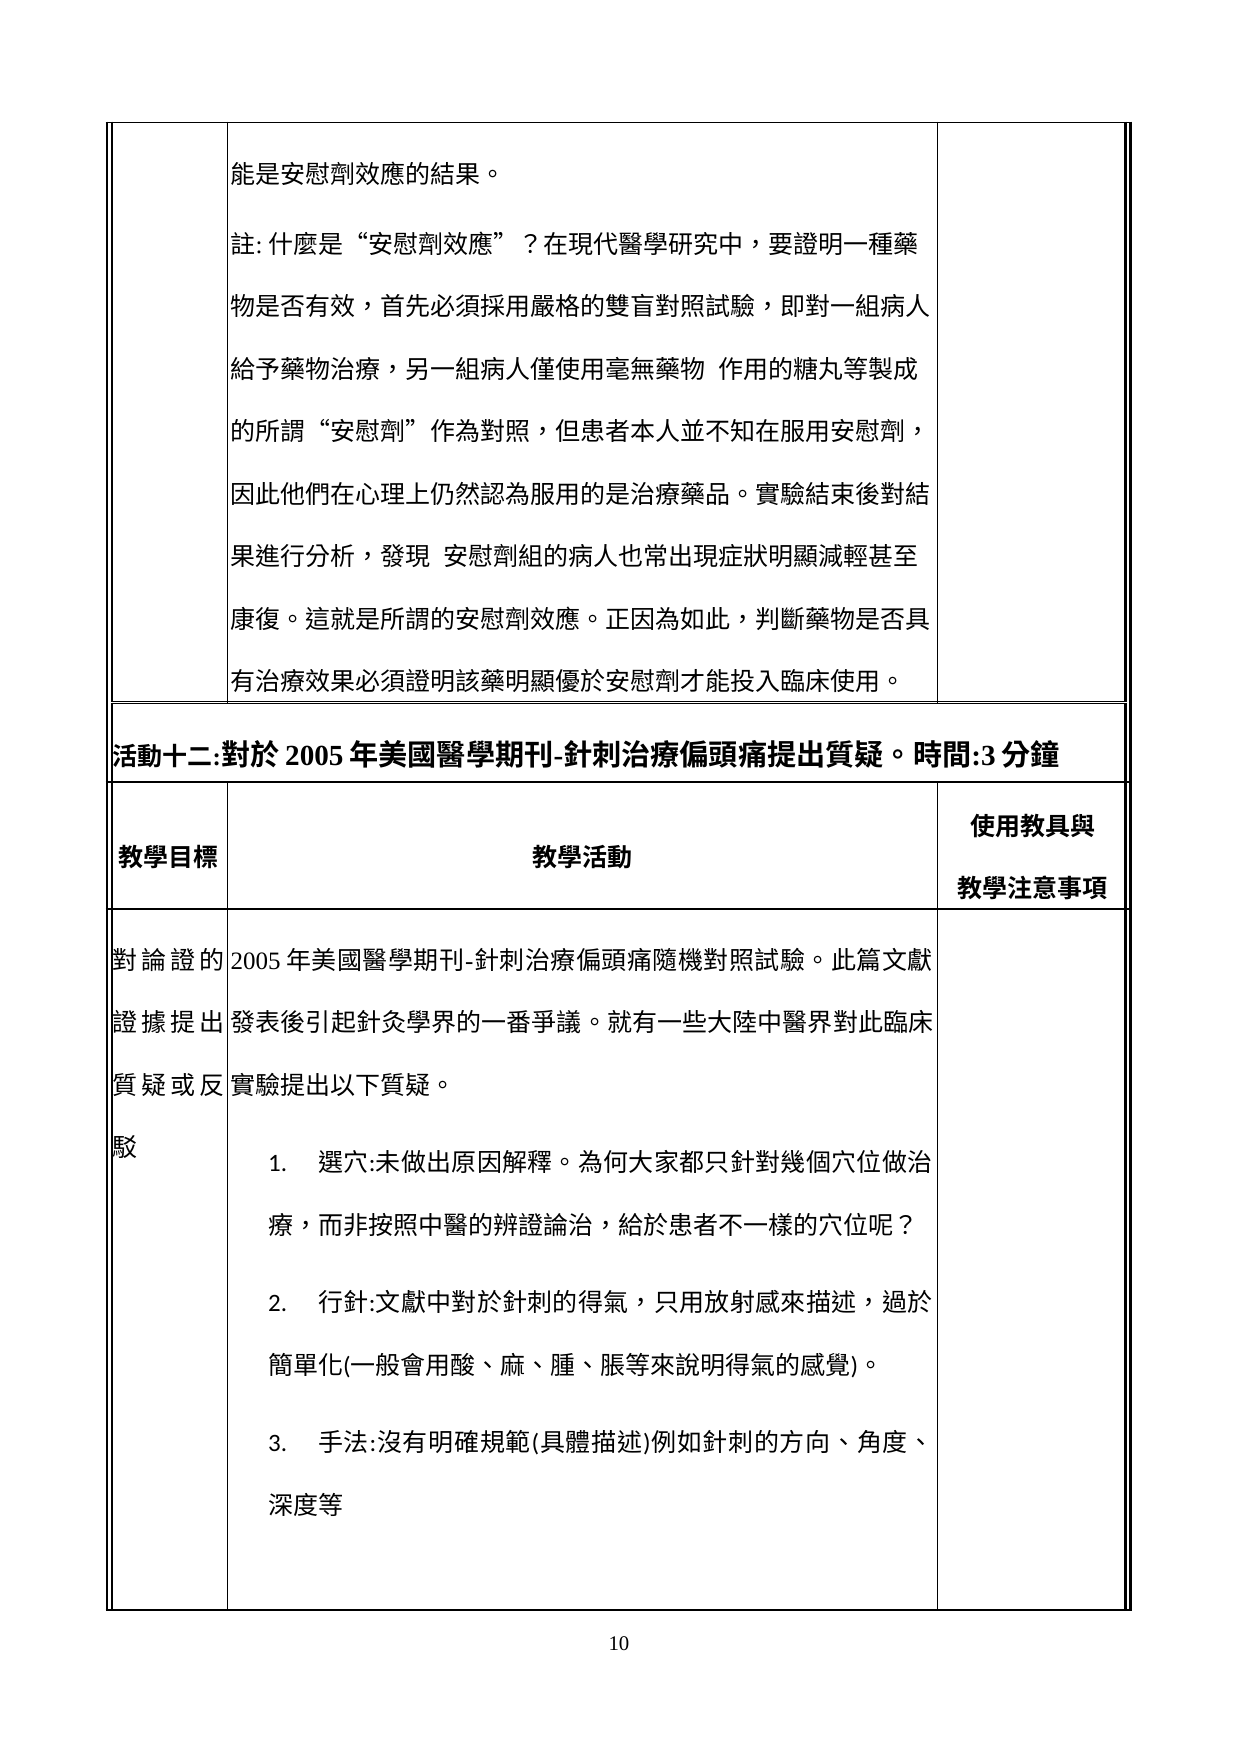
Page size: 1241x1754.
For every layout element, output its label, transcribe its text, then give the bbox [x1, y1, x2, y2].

table_cell 使用教具與 教學注意事項 [938, 783, 1124, 908]
table_cell 教學活動 [228, 783, 937, 908]
table_cell 2005年美國醫學期刊-針刺治療偏頭痛隨機對照試驗。此篇文獻發表後引起針灸學界的一番爭議。就有一些大陸中醫界對此臨床實驗提出以下質疑。 選穴:未做出原因解釋。為何大家都只針對幾個穴位做治療，而非按照中醫的辨證論治，給於患者不一樣的穴位呢？ 行針:文獻中對於針刺的得氣，只用放射感來描述，過於簡單化(一般會用酸、麻、腫、脹等來說明得氣的感覺)。 手法:沒有明確規範(具體描述)例如針刺的方向、角度、深度等 [228, 910, 937, 1609]
table_cell 教學目標 [113, 783, 227, 908]
table_cell [938, 910, 1124, 1609]
table_cell [113, 123, 227, 701]
table_cell 能是安慰劑效應的結果。 註: 什麼是“安慰劑效應”？在現代醫學研究中，要證明一種藥物是否有效，首先必須採用嚴格的雙盲對照試驗，即對一組病人給予藥物治療，另一組病人僅使用毫無藥物 作用的糖丸等製成的所謂“安慰劑”作為對照，但患者本人並不知在服用安慰劑，因此他們在心理上仍然認為服用的是治療藥品。實驗結束後對結果進行分析，發現 安慰劑組的病人也常出現症狀明顯減輕甚至康復。這就是所謂的安慰劑效應。正因為如此，判斷藥物是否具有治療效果必須證明該藥明顯優於安慰劑才能投入臨床使用。 [228, 123, 937, 701]
table_cell 對論證的證據提出質疑或反駁 [113, 910, 227, 1609]
table_cell 活動十二:對於2005年美國醫學期刊-針刺治療偏頭痛提出質疑。時間:3分鐘 [113, 704, 1124, 781]
table_cell [938, 123, 1124, 701]
